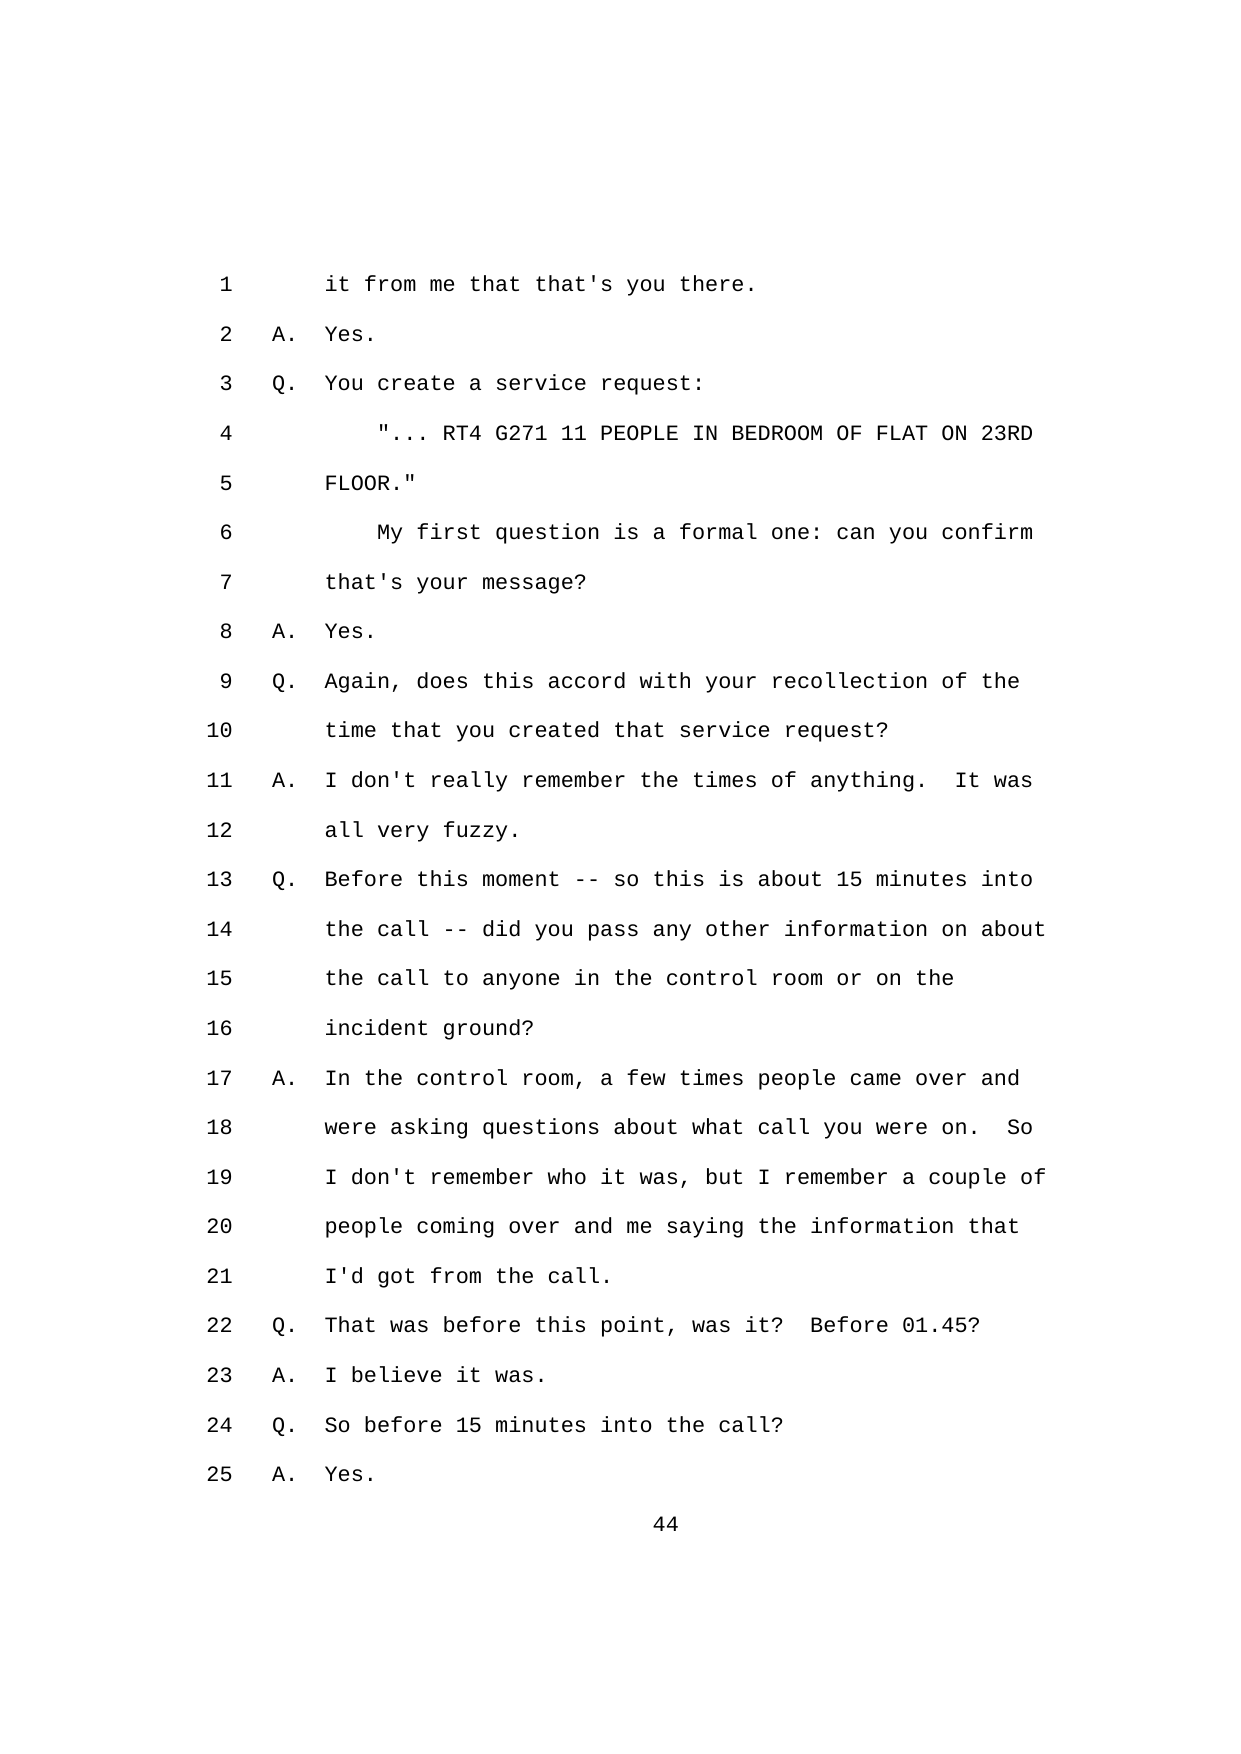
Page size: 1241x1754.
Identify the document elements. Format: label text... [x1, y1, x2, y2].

text 24 Q. So before 15 minutes into the call? [75, 1414, 1165, 1438]
text 17 A. In the control room, a few times people came over and [75, 1067, 1165, 1091]
text 25 A. Yes. [75, 1463, 1165, 1488]
text 8 A. Yes. [75, 620, 1165, 645]
text 19 I don't remember who it was, but I remember a couple of [75, 1166, 1165, 1191]
text 4 "... RT4 G271 11 PEOPLE IN BEDROOM OF FLAT ON 23RD [75, 422, 1165, 447]
text 15 the call to anyone in the control room or on the [75, 967, 1165, 992]
text 9 Q. Again, does this accord with your recollection of the [75, 670, 1165, 695]
text 7 that's your message? [75, 571, 1165, 596]
text 23 A. I believe it was. [75, 1364, 1165, 1389]
text 5 FLOOR." [75, 472, 1165, 496]
text 10 time that you created that service request? [75, 719, 1165, 744]
text 6 My first question is a formal one: can you confirm [75, 521, 1165, 546]
text 16 incident ground? [75, 1017, 1165, 1042]
text 21 I'd got from the call. [75, 1265, 1165, 1290]
text 44 [75, 1513, 1165, 1538]
text 2 A. Yes. [75, 323, 1165, 348]
text 11 A. I don't really remember the times of anything. It was [75, 769, 1165, 794]
text 18 were asking questions about what call you were on. So [75, 1116, 1165, 1141]
text 20 people coming over and me saying the information that [75, 1215, 1165, 1240]
text 22 Q. That was before this point, was it? Before 01.45? [75, 1314, 1165, 1339]
text 12 all very fuzzy. [75, 819, 1165, 843]
text 13 Q. Before this moment -- so this is about 15 minutes into [75, 868, 1165, 893]
text 14 the call -- did you pass any other information on about [75, 918, 1165, 943]
text 1 it from me that that's you there. [75, 273, 1165, 298]
text 3 Q. You create a service request: [75, 372, 1165, 397]
